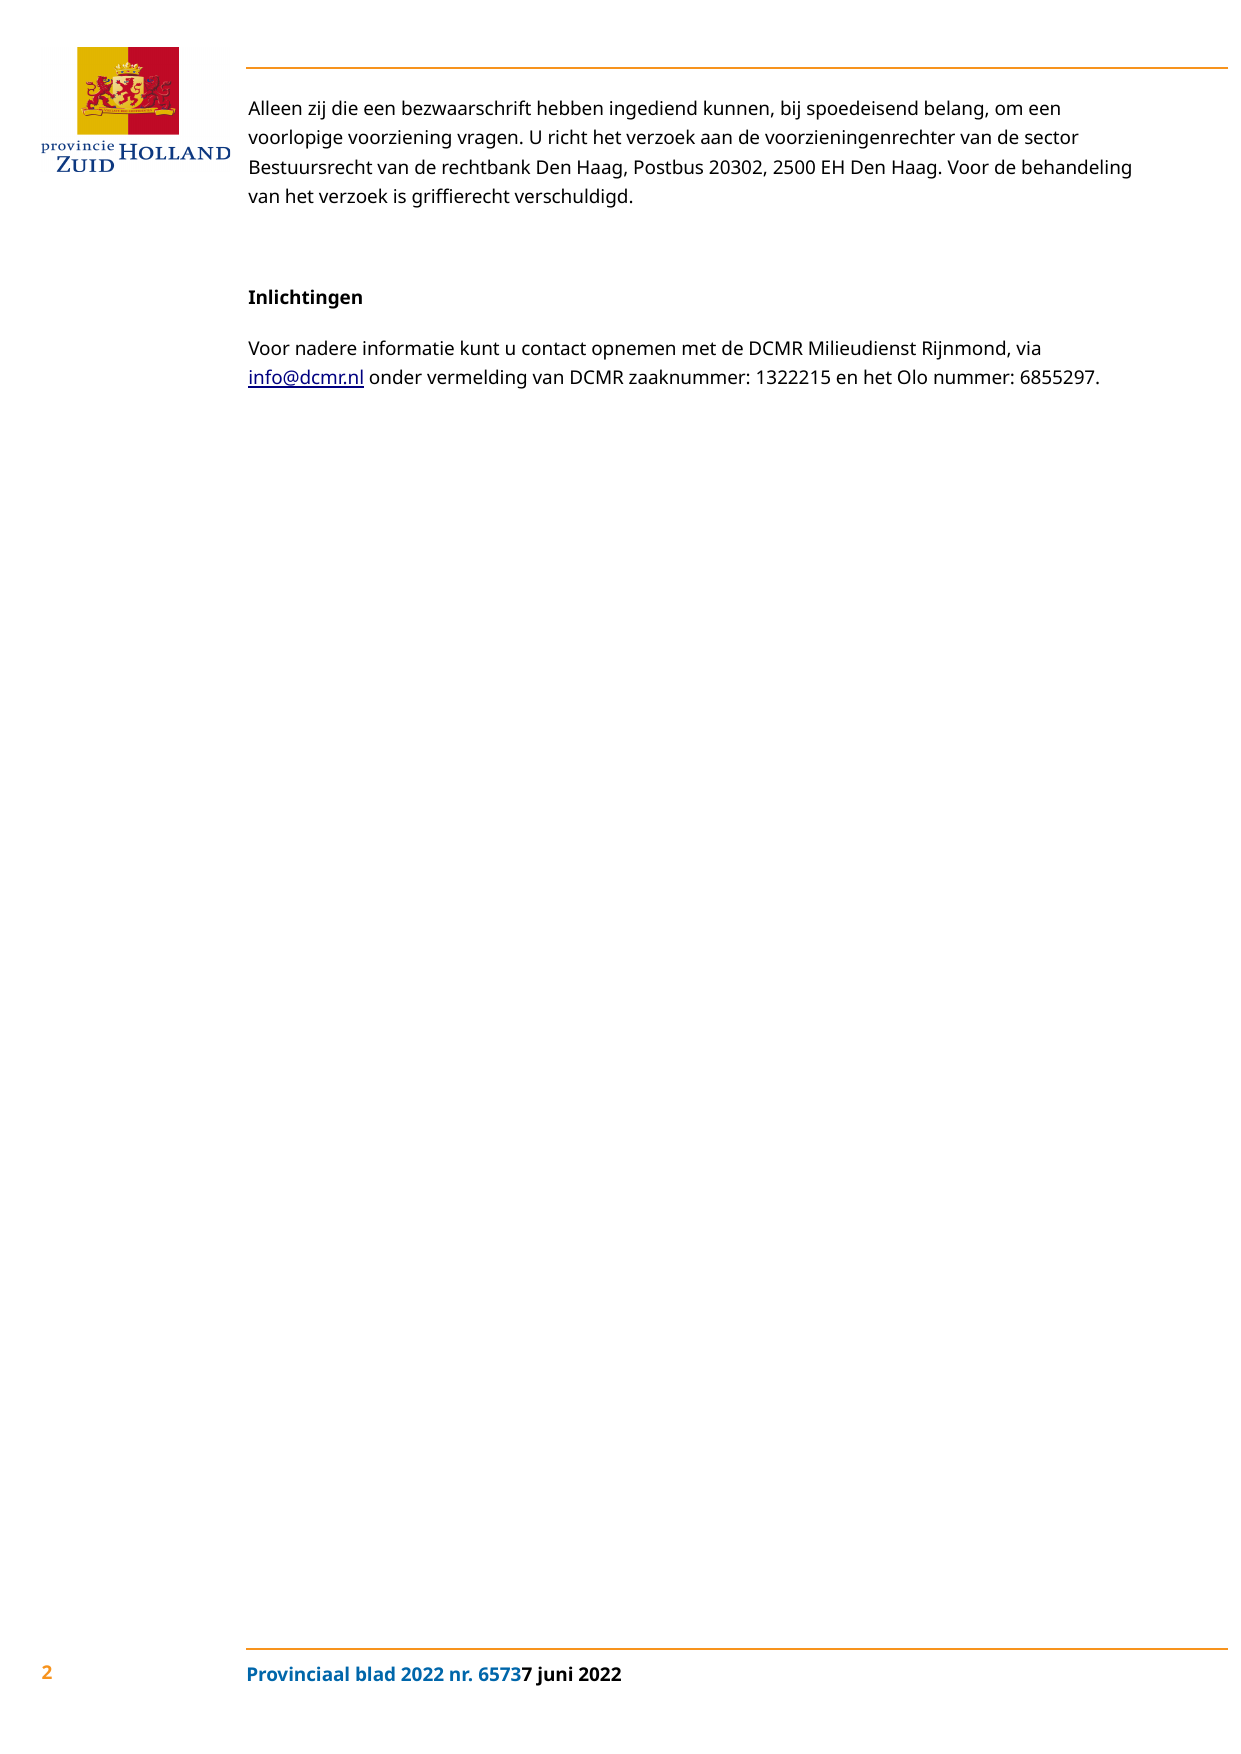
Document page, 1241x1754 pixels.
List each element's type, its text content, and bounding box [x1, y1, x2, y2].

picture [41, 47, 231, 172]
text Voor nadere informatie kunt u contact opnemen met de DCMR Milieudienst Rijnmond, via info@dcmr.nl onder vermelding van DCMR zaaknummer: 1322215 en het Olo nummer: 6855297. [248, 335, 1152, 390]
text Inlichtingen [248, 284, 1152, 310]
text Alleen zij die een bezwaarschrift hebben ingediend kunnen, bij spoedeisend belang, om een voorlopige voorziening vragen. U richt het verzoek aan de voorzieningenrechter van de sector Bestuursrecht van de rechtbank Den Haag, Postbus 20302, 2500 EH Den Haag. Voor de behandeling van het verzoek is griffierecht verschuldigd. [248, 95, 1152, 209]
